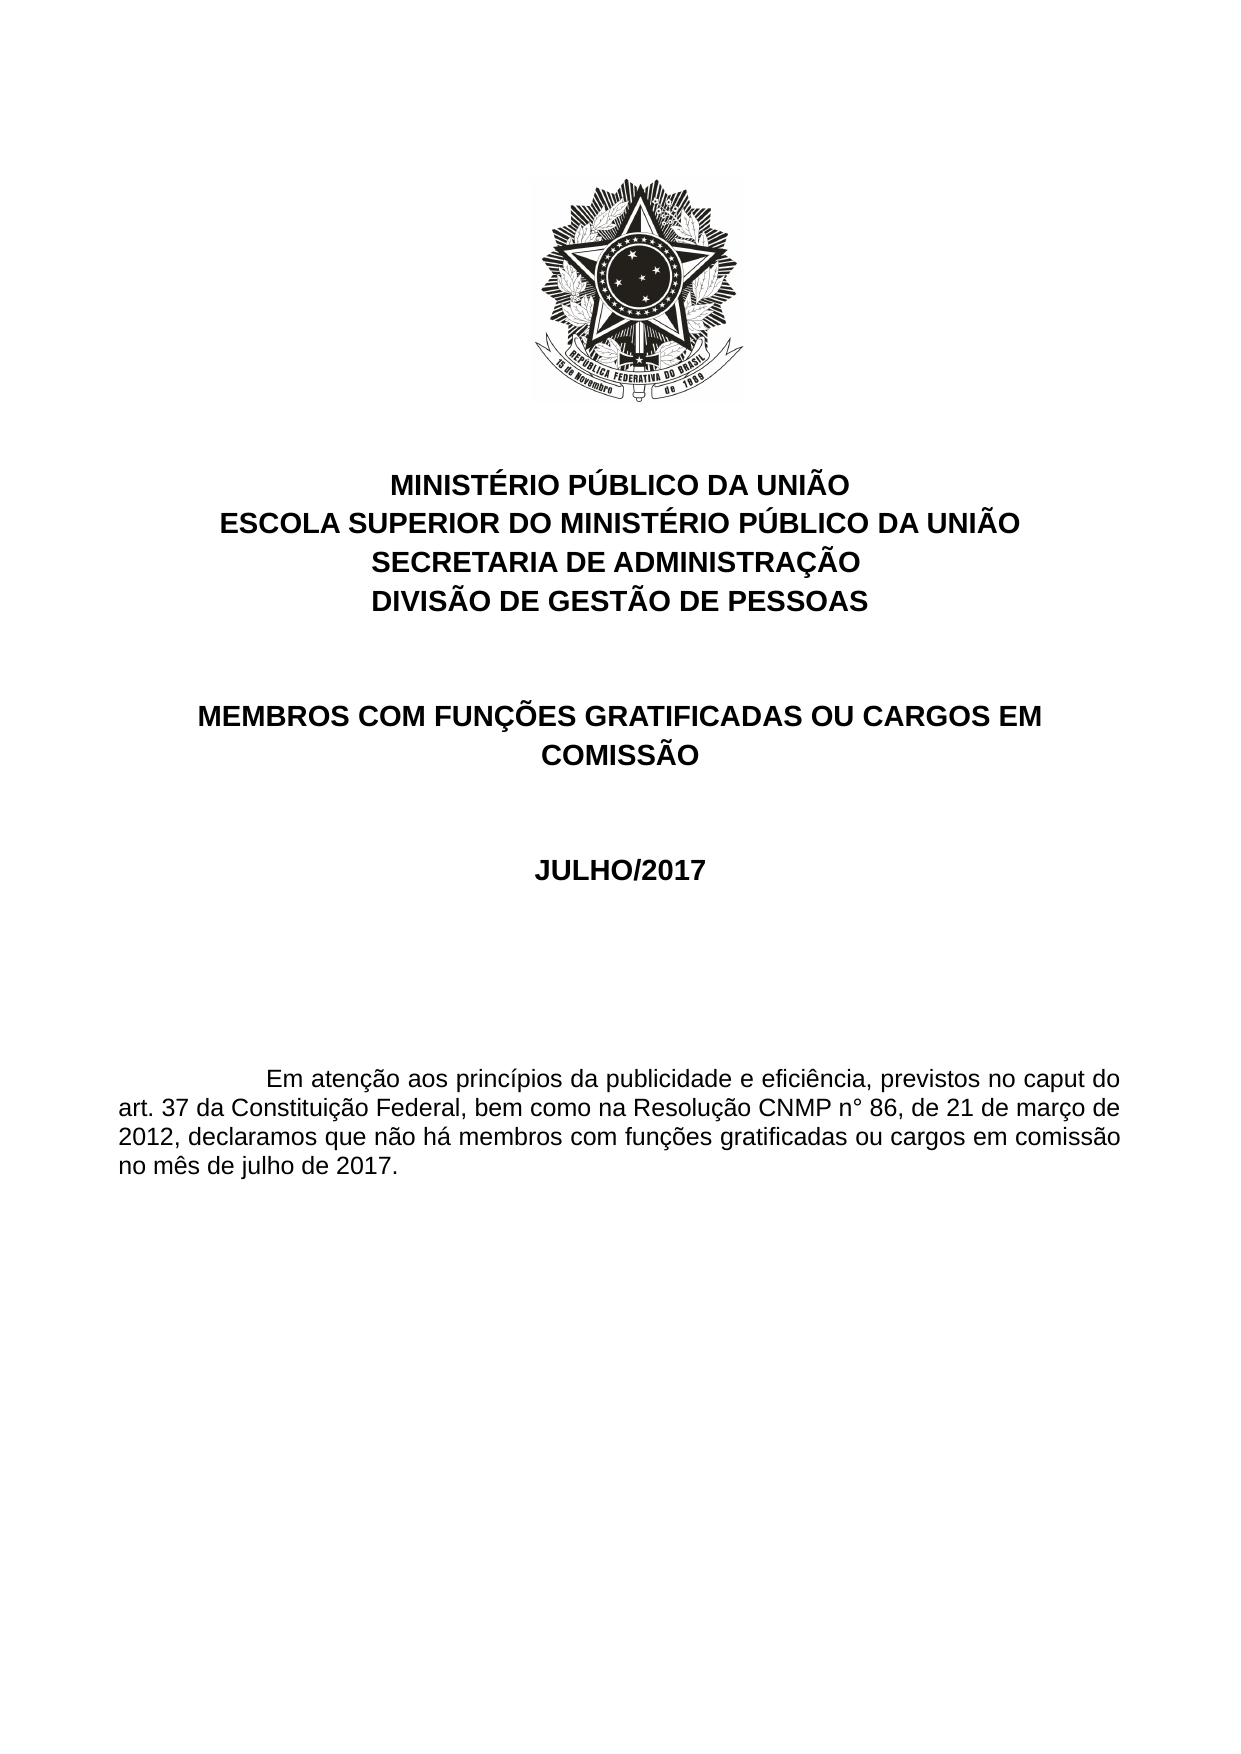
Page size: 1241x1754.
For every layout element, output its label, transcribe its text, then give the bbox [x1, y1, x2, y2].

text DIVISÃO DE GESTÃO DE PESSOAS [118, 583, 1122, 617]
picture [530, 177, 746, 404]
text Em atenção aos princípios da publicidade e eficiência, previstos no caput do art. 37 da Constituição Federal, bem como na Resolução CNMP n° 86, de 21 de março de 2012, declaramos que não há membros com funções gratificadas ou cargos em comissão no mês de julho de 2017. [118, 1064, 1122, 1179]
text MINISTÉRIO PÚBLICO DA UNIÃO [118, 468, 1122, 501]
text ESCOLA SUPERIOR DO MINISTÉRIO PÚBLICO DA UNIÃO [118, 506, 1122, 540]
text MEMBROS COM FUNÇÕES GRATIFICADAS OU CARGOS EM COMISSÃO [118, 699, 1122, 771]
text SECRETARIA DE ADMINISTRAÇÃO [118, 545, 1122, 578]
text JULHO/2017 [118, 853, 1122, 887]
